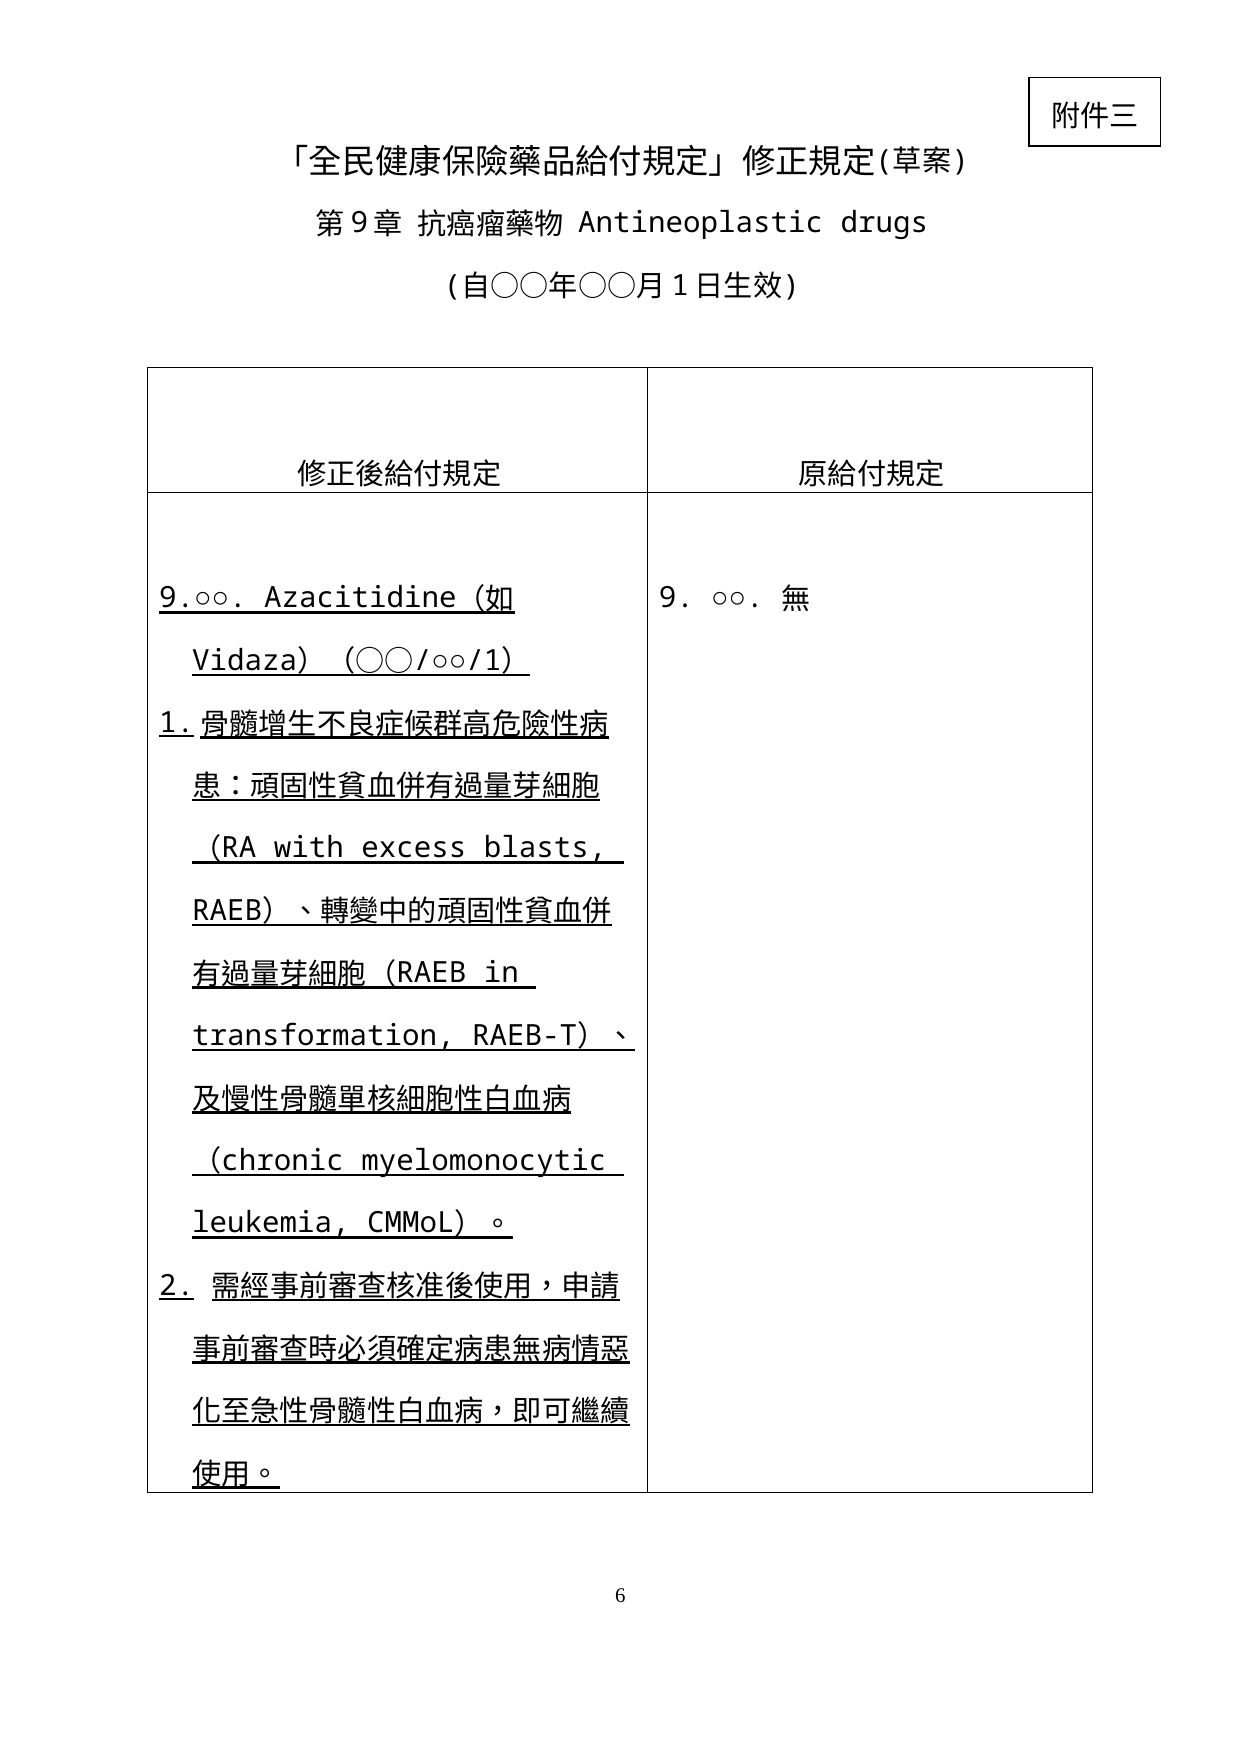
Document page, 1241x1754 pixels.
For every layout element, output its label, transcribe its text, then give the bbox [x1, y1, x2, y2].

table_cell 9.○○. Azacitidine（如Vidaza）（○○/○○/1） 1. 骨髓增生不良症候群高危險性病患：頑固性貧血併有過量芽細胞（RA with excess blasts, RAEB）、轉變中的頑固性貧血併有過量芽細胞（RAEB in transformation, RAEB-T）、及慢性骨髓單核細胞性白血病（chronic myelomonocytic leukemia, CMMoL）。 2. 需經事前審查核准後使用，申請事前審查時必須確定病患無病情惡化至急性骨髓性白血病，即可繼續使用。 第一次申請4治療療程。 第二次開始每3療程申請一次。 3. 急性骨髓性白血病之定義：骨髓芽細胞（myeloblast）大於30 %。 [148, 493, 647, 1492]
table_cell 9. ○○. 無 [648, 493, 1092, 1492]
table_header 修正後給付規定 [148, 368, 647, 492]
text [1030, 78, 1160, 145]
text 第9章 抗癌瘤藥物 Antineoplastic drugs [148, 180, 1092, 242]
table_header 原給付規定 [648, 368, 1092, 492]
text 附件三 [1045, 86, 1145, 136]
text (自○○年○○月1日生效) [148, 242, 1092, 305]
text 「全民健康保險藥品給付規定」修正規定(草案) [148, 117, 1092, 180]
